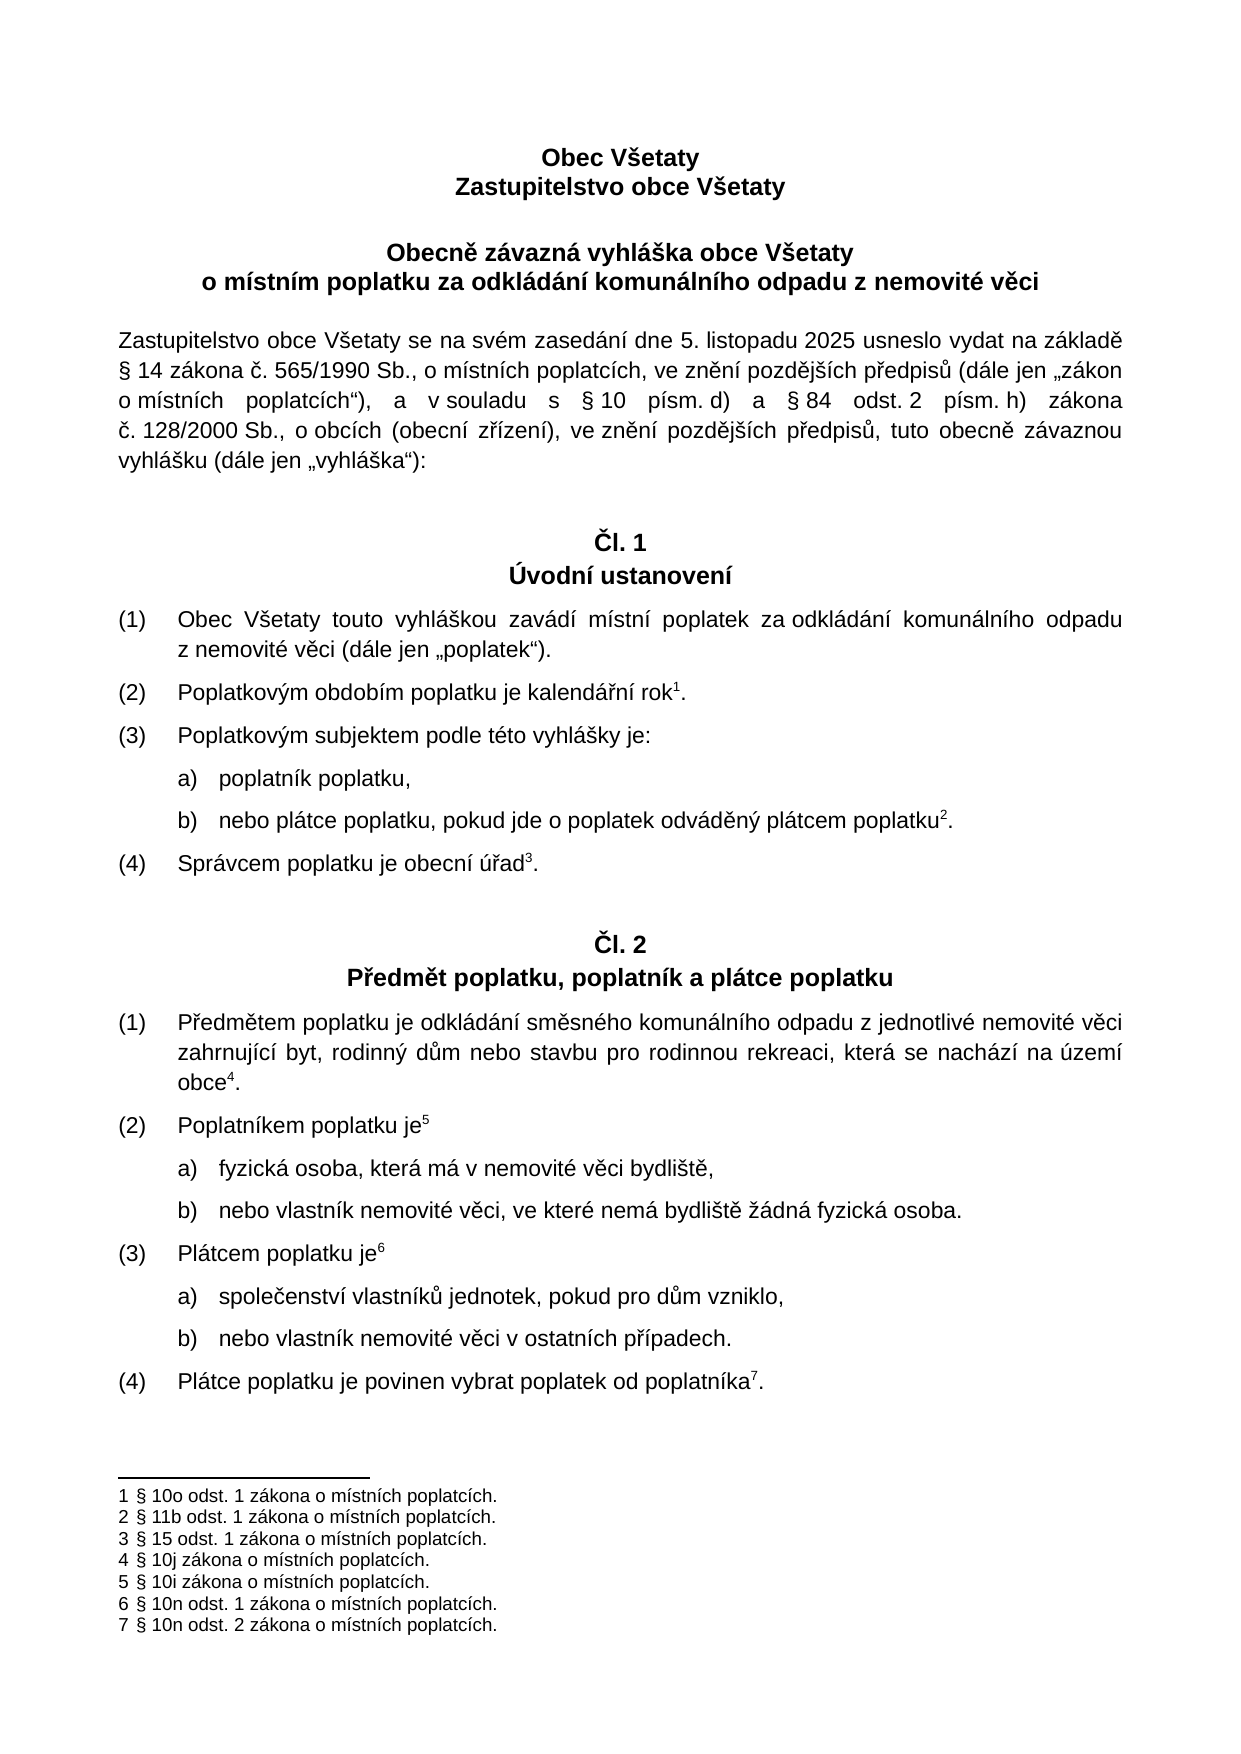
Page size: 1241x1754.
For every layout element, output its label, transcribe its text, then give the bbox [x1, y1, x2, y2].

list § 10i zákona o místních poplatcích. [118, 1571, 1122, 1592]
list Předmětem poplatku je odkládání směsného komunálního odpadu z jednotlivé nemovité věci zahrnující byt, rodinný dům nebo stavbu pro rodinnou rekreaci, která se nachází na území obce. [118, 1009, 1122, 1096]
list § 15 odst. 1 zákona o místních poplatcích. [118, 1528, 1122, 1549]
subtitle Obecně závazná vyhláška obce Všetaty o místním poplatku za odkládání komunálního odpadu z nemovité věci [118, 238, 1122, 295]
list nebo plátce poplatku, pokud jde o poplatek odváděný plátcem poplatku. [177, 807, 1122, 834]
list Obec Všetaty touto vyhláškou zavádí místní poplatek za odkládání komunálního odpadu z nemovité věci (dále jen „poplatek“). [118, 606, 1122, 663]
text Zastupitelstvo obce Všetaty se na svém zasedání dne 5. listopadu 2025 usneslo vydat na základě § 14 zákona č. 565/1990 Sb., o místních poplatcích, ve znění pozdějších předpisů (dále jen „zákon o místních poplatcích“), a v souladu s § 10 písm. d) a § 84 odst. 2 písm. h) zákona č. 128/2000 Sb., o obcích (obecní zřízení), ve znění pozdějších předpisů, tuto obecně závaznou vyhlášku (dále jen „vyhláška“): [118, 327, 1122, 474]
list nebo vlastník nemovité věci, ve které nemá bydliště žádná fyzická osoba. [177, 1197, 1122, 1224]
list § 10n odst. 1 zákona o místních poplatcích. [118, 1592, 1122, 1614]
list § 10j zákona o místních poplatcích. [118, 1549, 1122, 1571]
list § 11b odst. 1 zákona o místních poplatcích. [118, 1506, 1122, 1528]
subtitle Čl. 2 Předmět poplatku, poplatník a plátce poplatku [118, 930, 1122, 992]
list Poplatníkem poplatku je [118, 1112, 1122, 1138]
list Poplatkovým subjektem podle této vyhlášky je: [118, 722, 1122, 748]
list poplatník poplatku, [177, 764, 1122, 791]
list společenství vlastníků jednotek, pokud pro dům vzniklo, [177, 1283, 1122, 1309]
list Plátcem poplatku je [118, 1240, 1122, 1266]
title Obec Všetaty Zastupitelstvo obce Všetaty [118, 143, 1122, 201]
list Poplatkovým obdobím poplatku je kalendářní rok. [118, 679, 1122, 706]
list Plátce poplatku je povinen vybrat poplatek od poplatníka. [118, 1368, 1122, 1394]
list § 10n odst. 2 zákona o místních poplatcích. [118, 1614, 1122, 1635]
list fyzická osoba, která má v nemovité věci bydliště, [177, 1154, 1122, 1181]
list Správcem poplatku je obecní úřad. [118, 850, 1122, 876]
list nebo vlastník nemovité věci v ostatních případech. [177, 1325, 1122, 1352]
subtitle Čl. 1 Úvodní ustanovení [118, 528, 1122, 589]
list § 10o odst. 1 zákona o místních poplatcích. [118, 1484, 1122, 1506]
